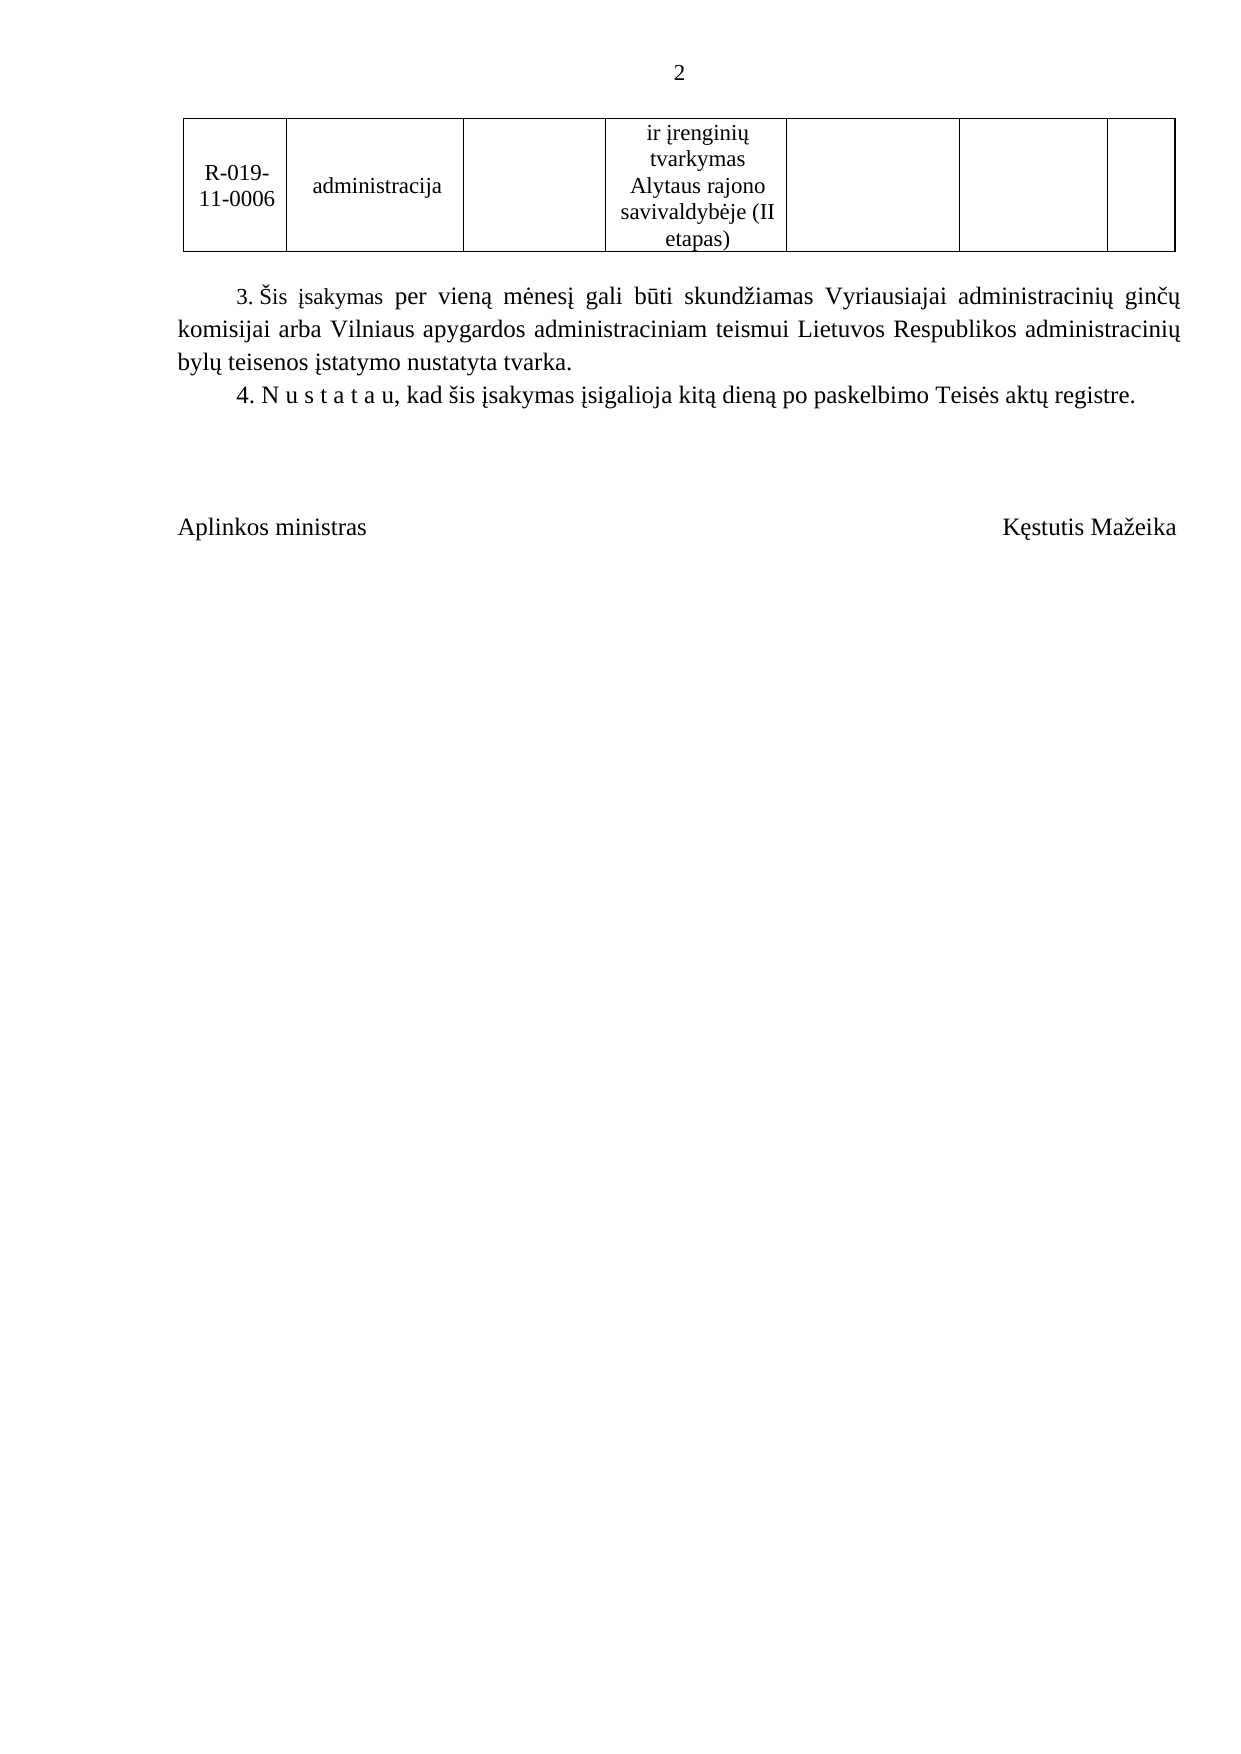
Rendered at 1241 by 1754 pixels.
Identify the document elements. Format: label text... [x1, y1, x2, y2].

table_header administracija [287, 119, 463, 251]
text 3. Šis įsakymas per vieną mėnesį gali būti skundžiamas Vyriausiajai administracinių ginčų komisijai arba Vilniaus apygardos administraciniam teismui Lietuvos Respublikos administracinių bylų teisenos įstatymo nustatyta tvarka. [177, 281, 1181, 376]
text 4. Nustatau, kad šis įsakymas įsigalioja kitą dieną po paskelbimo Teisės aktų registre. [177, 380, 1181, 408]
table_header R-019-11-0006 [184, 119, 286, 251]
table_header ir įrenginių tvarkymas Alytaus rajono savivaldybėje (II etapas) [606, 119, 786, 251]
table_header [960, 119, 1107, 251]
table_header [787, 119, 959, 251]
text Aplinkos ministras Kęstutis Mažeika [177, 512, 1181, 541]
table_header [1108, 119, 1174, 251]
table_header [464, 119, 605, 251]
